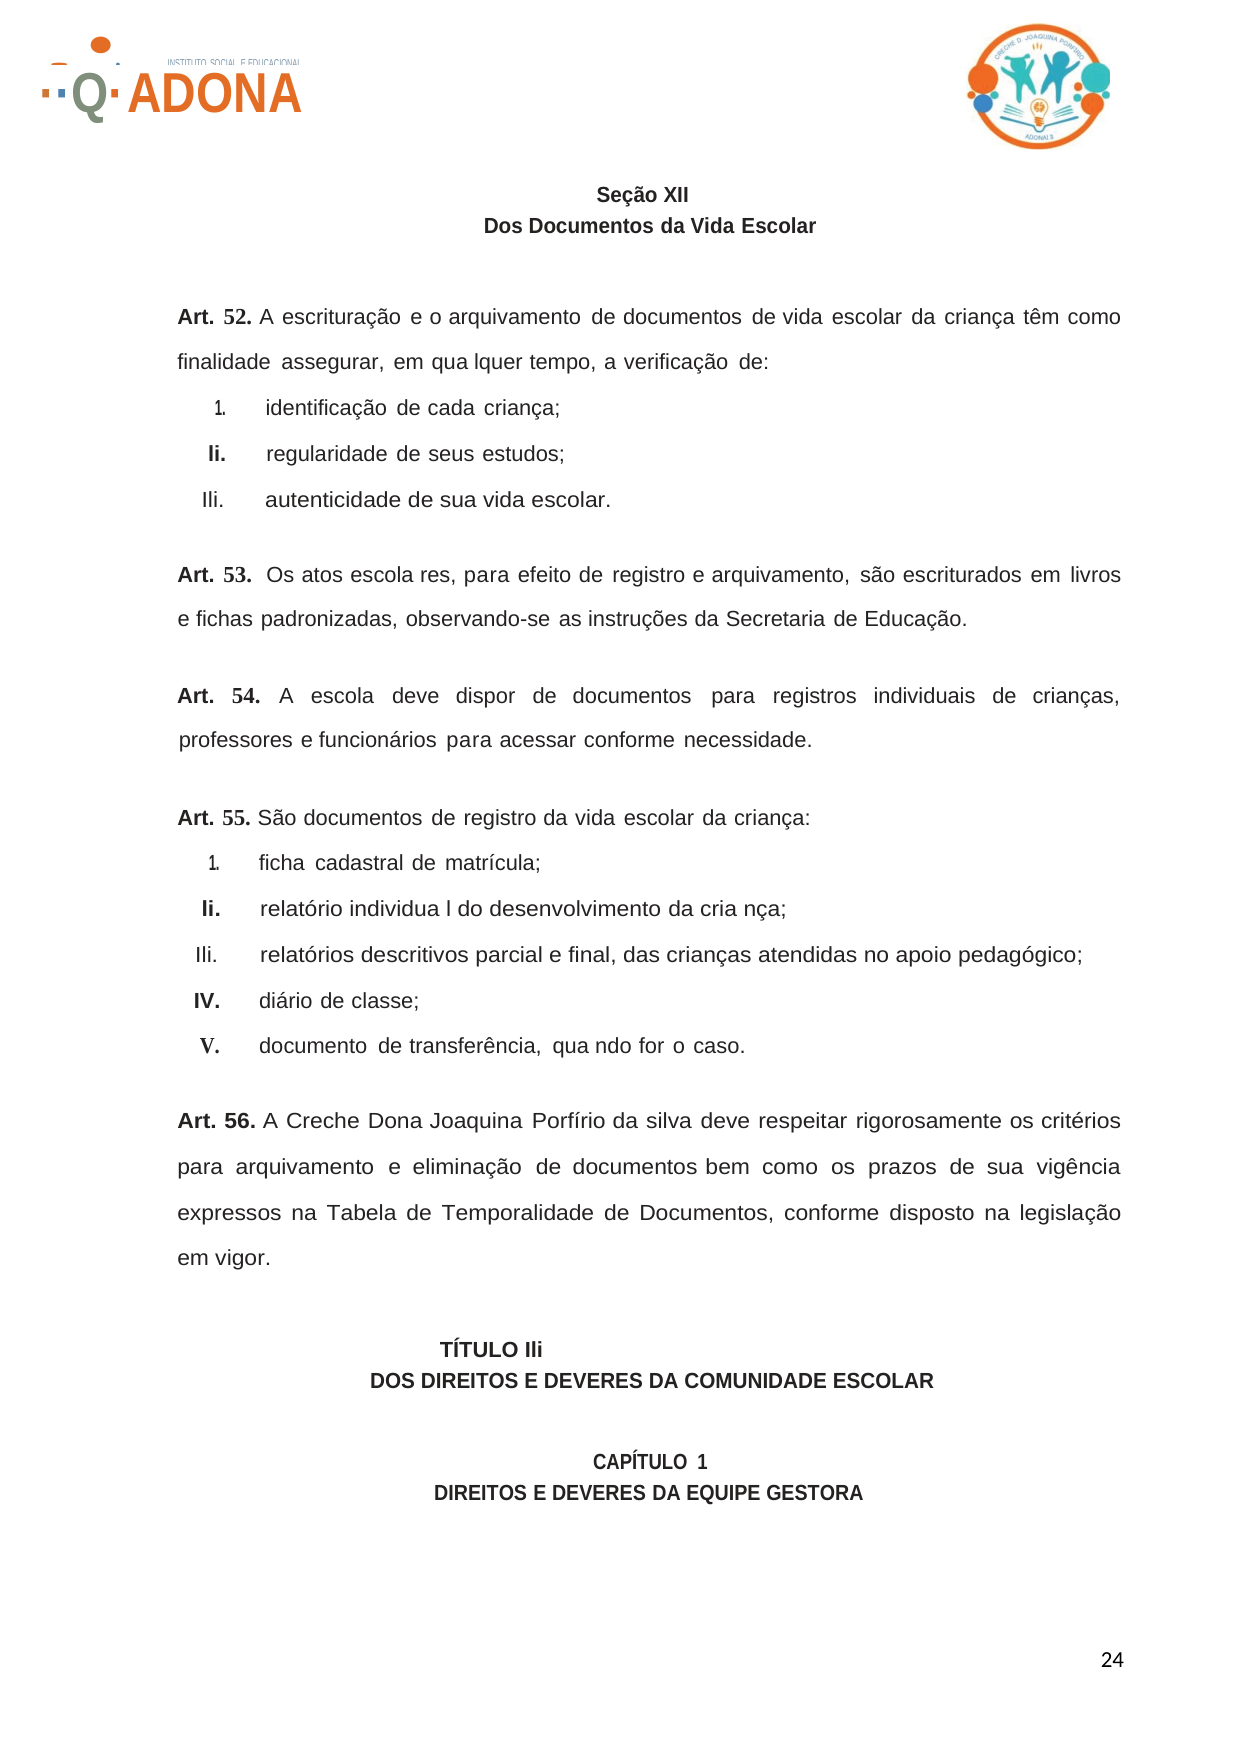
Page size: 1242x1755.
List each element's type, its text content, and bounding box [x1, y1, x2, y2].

text li. regularidade de seus estudos; [208, 441, 1137, 466]
text Art. 55. São documentos de registro da vida escolar da criança: [177, 803, 1137, 830]
text Art. 54. A escola deve dispor de documentos para registros individuais de crianças, professores e funcionários para acessar conforme necessidade. [177, 682, 1121, 752]
text Ili. autenticidade de sua vida escolar. [201, 487, 1137, 512]
text Art. 52. A escrituração e o arquivamento de documentos de vida escolar da criança têm como finalidade assegurar, em qua lquer tempo, a verificação de: [177, 303, 1121, 374]
text 1. ficha cadastral de matrícula; [208, 850, 1137, 875]
subtitle TÍTULO Ili [27, 1337, 955, 1363]
text IV. diário de classe; [193, 988, 1137, 1013]
subtitle Seção XII [341, 182, 944, 207]
text Dos Documentos da Vida Escolar [344, 212, 955, 238]
text V. documento de transferência, qua ndo for o caso. [199, 1032, 1137, 1059]
text li. relatório individua l do desenvolvimento da cria nça; [201, 896, 1137, 921]
text Art. 56. A Creche Dona Joaquina Porfírio da silva deve respeitar rigorosamente os critérios para arquivamento e eliminação de documentos bem como os prazos de sua vigência expressos na Tabela de Temporalidade de Documentos, conforme disposto na legislação em vigor. [177, 1108, 1121, 1271]
text 1. identificação de cada criança; [214, 395, 1137, 420]
text CAPÍTULO 1 [344, 1449, 956, 1474]
text Ili. relatórios descritivos parcial e final, das crianças atendidas no apoio pedagógico; [195, 942, 1137, 967]
text DOS DIREITOS E DEVERES DA COMUNIDADE ESCOLAR [344, 1368, 959, 1393]
text DIREITOS E DEVERES DA EQUIPE GESTORA [344, 1479, 953, 1505]
text Art. 53. Os atos escola res, para efeito de registro e arquivamento, são escriturados em livros e fichas padronizadas, observando-se as instruções da Secretaria de Educação. [177, 561, 1122, 632]
